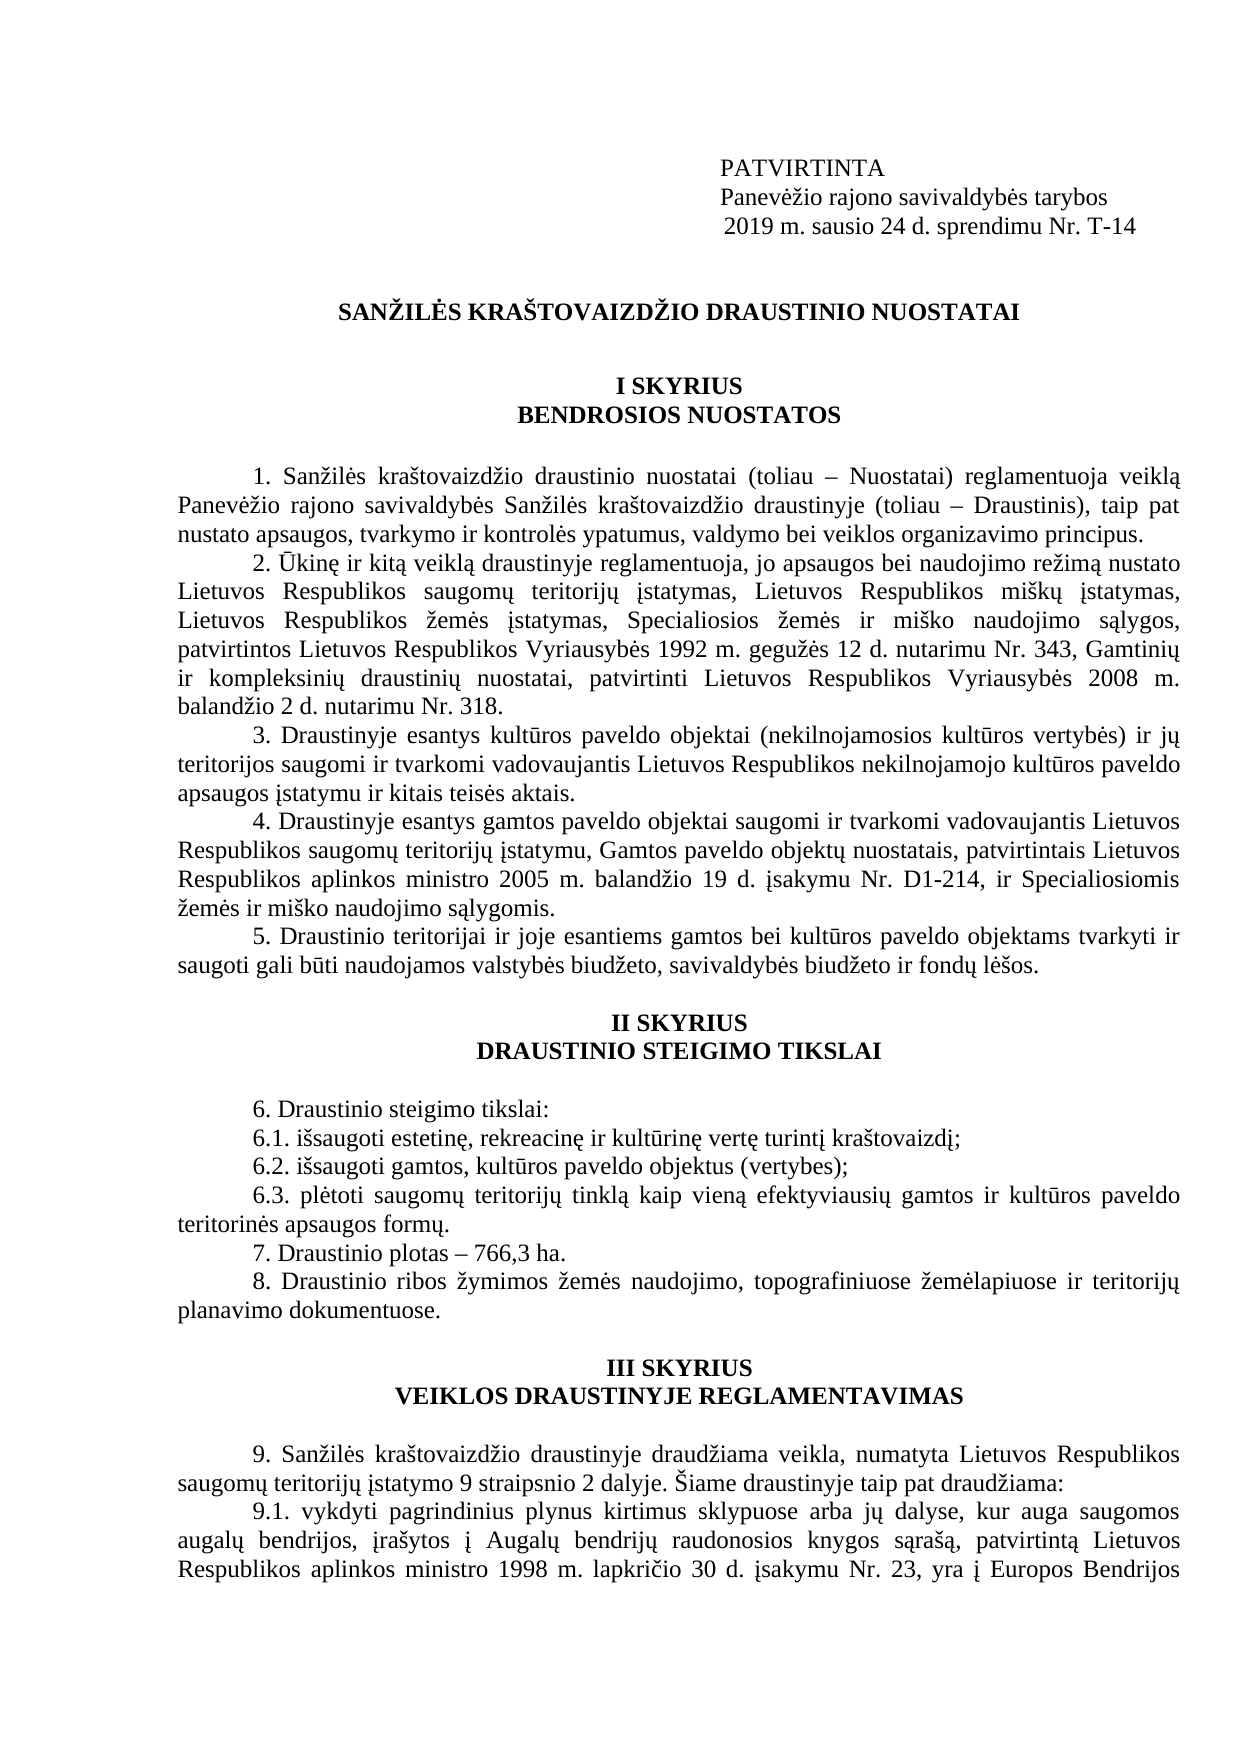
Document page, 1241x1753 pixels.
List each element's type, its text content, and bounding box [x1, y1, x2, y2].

text II SKYRIUS [177, 1008, 1181, 1036]
text I SKYRIUS [177, 371, 1181, 400]
text 4. Draustinyje esantys gamtos paveldo objektai saugomi ir tvarkomi vadovaujantis Lietuvos Respublikos saugomų teritorijų įstatymu, Gamtos paveldo objektų nuostatais, patvirtintais Lietuvos Respublikos aplinkos ministro 2005 m. balandžio 19 d. įsakymu Nr. D1-214, ir Specialiosiomis žemės ir miško naudojimo sąlygomis. [177, 806, 1181, 921]
text 5. Draustinio teritorijai ir joje esantiems gamtos bei kultūros paveldo objektams tvarkyti ir saugoti gali būti naudojamos valstybės biudžeto, savivaldybės biudžeto ir fondų lėšos. [177, 921, 1181, 979]
text 6.2. išsaugoti gamtos, kultūros paveldo objektus (vertybes); [177, 1151, 1181, 1180]
text 6. Draustinio steigimo tikslai: [177, 1094, 1181, 1123]
text 8. Draustinio ribos žymimos žemės naudojimo, topografiniuose žemėlapiuose ir teritorijų planavimo dokumentuose. [177, 1266, 1181, 1324]
text SANŽILĖS KRAŠTOVAIZDŽIO DRAUSTINIO NUOSTATAI [177, 297, 1181, 326]
text Panevėžio rajono savivaldybės tarybos [177, 182, 1181, 211]
text 9. Sanžilės kraštovaizdžio draustinyje draudžiama veikla, numatyta Lietuvos Respublikos saugomų teritorijų įstatymo 9 straipsnio 2 dalyje. Šiame draustinyje taip pat draudžiama: [177, 1439, 1181, 1496]
text 3. Draustinyje esantys kultūros paveldo objektai (nekilnojamosios kultūros vertybės) ir jų teritorijos saugomi ir tvarkomi vadovaujantis Lietuvos Respublikos nekilnojamojo kultūros paveldo apsaugos įstatymu ir kitais teisės aktais. [177, 720, 1181, 806]
text 2. Ūkinę ir kitą veiklą draustinyje reglamentuoja, jo apsaugos bei naudojimo režimą nustato Lietuvos Respublikos saugomų teritorijų įstatymas, Lietuvos Respublikos miškų įstatymas, Lietuvos Respublikos žemės įstatymas, Specialiosios žemės ir miško naudojimo sąlygos, patvirtintos Lietuvos Respublikos Vyriausybės 1992 m. gegužės 12 d. nutarimu Nr. 343, Gamtinių ir kompleksinių draustinių nuostatai, patvirtinti Lietuvos Respublikos Vyriausybės 2008 m. balandžio 2 d. nutarimu Nr. 318. [177, 548, 1181, 720]
text PATVIRTINTA [177, 153, 1181, 182]
text III SKYRIUS [177, 1353, 1181, 1381]
text 2019 m. sausio 24 d. sprendimu Nr. T-14 [723, 211, 1181, 240]
text BENDROSIOS NUOSTATOS [177, 400, 1181, 428]
text 6.3. plėtoti saugomų teritorijų tinklą kaip vieną efektyviausių gamtos ir kultūros paveldo teritorinės apsaugos formų. [177, 1180, 1181, 1238]
text 9.1. vykdyti pagrindinius plynus kirtimus sklypuose arba jų dalyse, kur auga saugomos augalų bendrijos, įrašytos į Augalų bendrijų raudonosios knygos sąrašą, patvirtintą Lietuvos Respublikos aplinkos ministro 1998 m. lapkričio 30 d. įsakymu Nr. 23, yra į Europos Bendrijos [177, 1496, 1181, 1583]
text 1. Sanžilės kraštovaizdžio draustinio nuostatai (toliau – Nuostatai) reglamentuoja veiklą Panevėžio rajono savivaldybės Sanžilės kraštovaizdžio draustinyje (toliau – Draustinis), taip pat nustato apsaugos, tvarkymo ir kontrolės ypatumus, valdymo bei veiklos organizavimo principus. [177, 461, 1181, 548]
text 7. Draustinio plotas – 766,3 ha. [177, 1238, 1181, 1266]
text 6.1. išsaugoti estetinę, rekreacinę ir kultūrinę vertę turintį kraštovaizdį; [177, 1123, 1181, 1151]
text DRAUSTINIO STEIGIMO TIKSLAI [177, 1036, 1181, 1065]
text VEIKLOS DRAUSTINYJE REGLAMENTAVIMAS [177, 1381, 1181, 1410]
